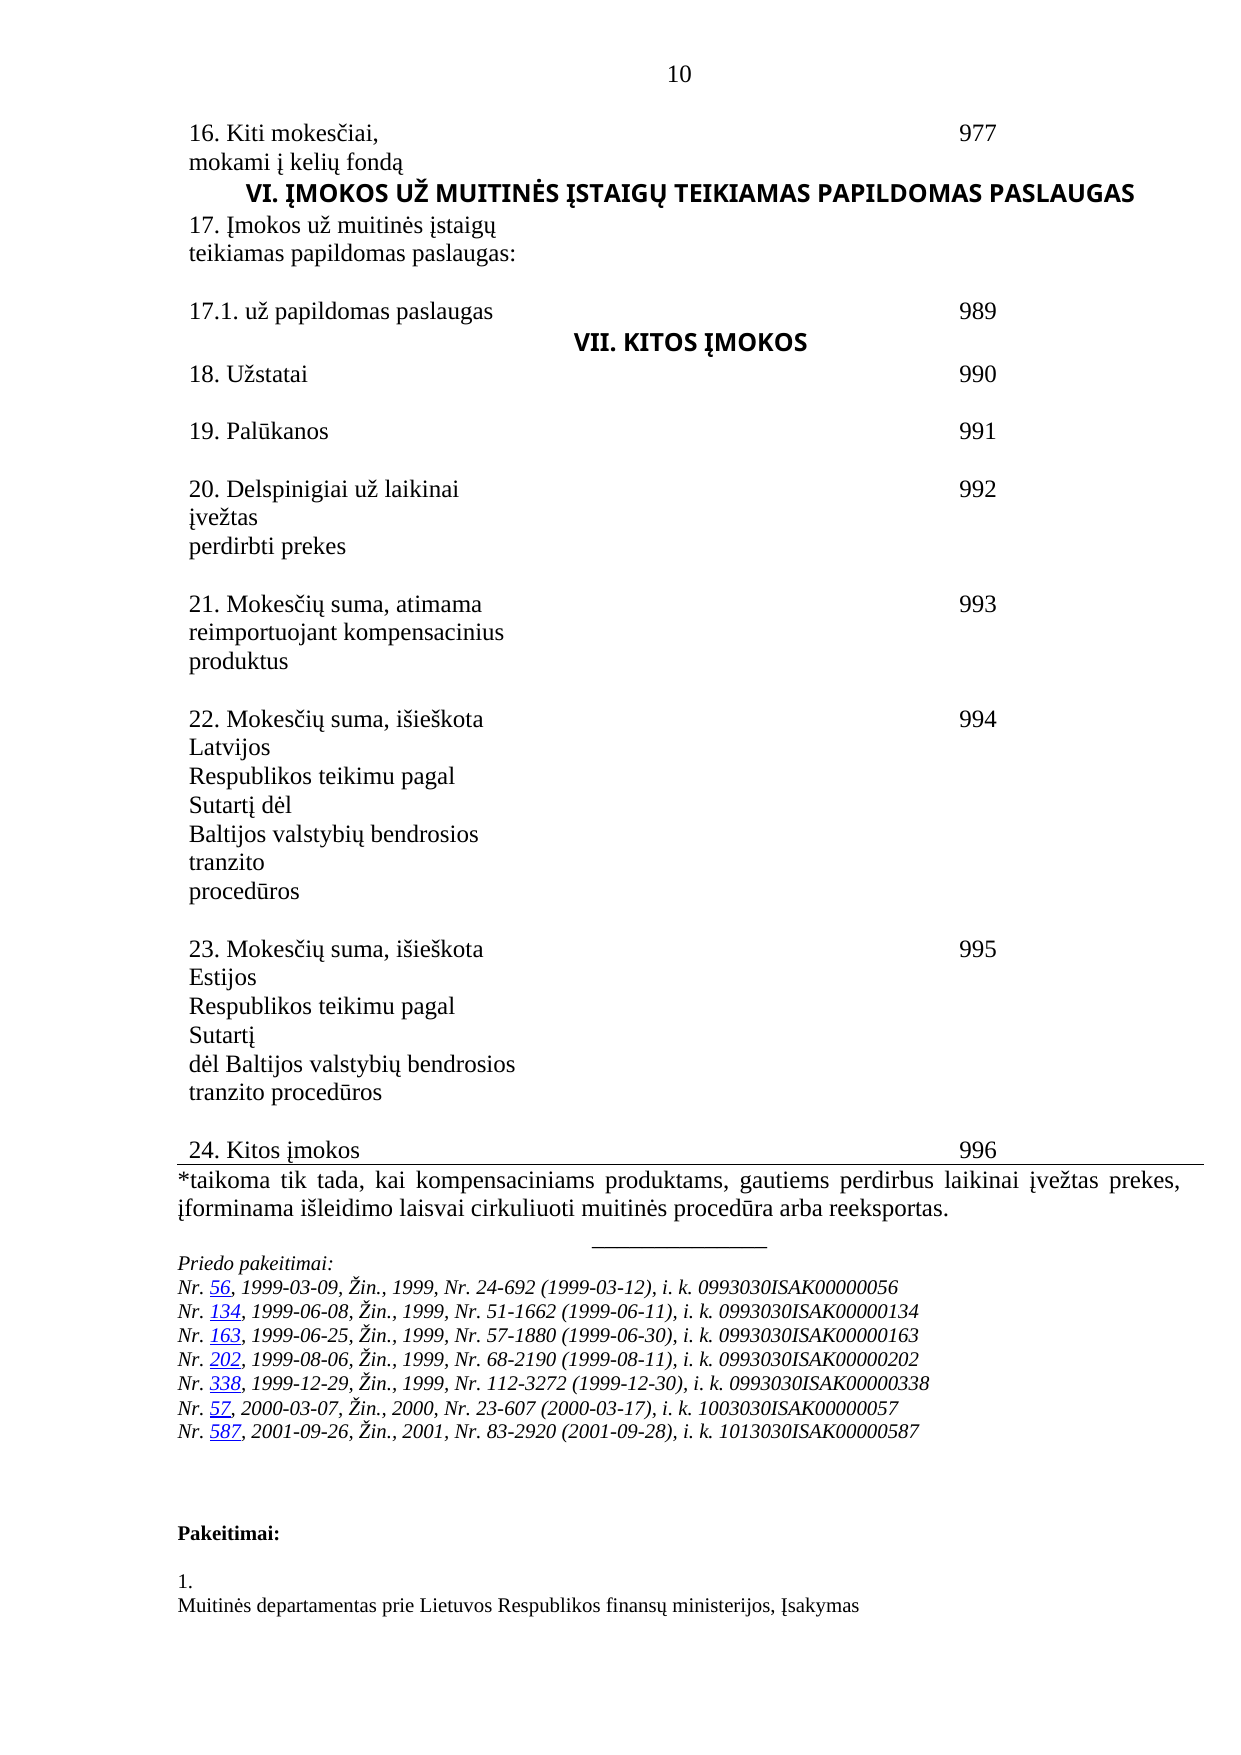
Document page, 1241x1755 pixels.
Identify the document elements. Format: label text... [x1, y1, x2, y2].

table_cell [532, 876, 948, 905]
table_cell [948, 991, 1204, 1049]
table_cell 991 [948, 416, 1204, 445]
table_cell [948, 761, 1204, 819]
text ______________ [177, 1222, 1181, 1251]
table_cell [532, 210, 948, 238]
table_cell [532, 416, 948, 445]
table_cell VI. ĮMOKOS UŽ MUITINĖS ĮSTAIGŲ TEIKIAMAS PAPILDOMAS PASLAUGAS [177, 176, 1204, 210]
table_cell [948, 646, 1204, 675]
table_cell [532, 388, 948, 416]
table_cell [532, 267, 948, 296]
table_cell [532, 1135, 948, 1164]
table_cell Baltijos valstybių bendrosios tranzito [177, 819, 532, 876]
table_cell reimportuojant kompensacinius [177, 618, 532, 646]
table_cell [532, 560, 948, 589]
text Nr. 134, 1999-06-08, Žin., 1999, Nr. 51-1662 (1999-06-11), i. k. 0993030ISAK00000134 [177, 1299, 1181, 1323]
table_cell [532, 819, 948, 876]
table_cell [177, 388, 532, 416]
table_cell [532, 359, 948, 387]
table_cell 16. Kiti mokesčiai, [177, 118, 532, 147]
text 1. [177, 1568, 1181, 1593]
table_cell [948, 531, 1204, 560]
text Muitinės departamentas prie Lietuvos Respublikos finansų ministerijos, Įsakymas [177, 1593, 1181, 1617]
table_cell mokami į kelių fondą [177, 147, 532, 176]
table_cell [532, 618, 948, 646]
table_cell [532, 118, 948, 147]
table_cell [532, 474, 948, 531]
table_cell [948, 210, 1204, 238]
table_cell 17.1. už papildomas paslaugas [177, 296, 532, 325]
table_cell [948, 876, 1204, 905]
table_cell Respublikos teikimu pagal Sutartį dėl [177, 761, 532, 819]
table_cell [532, 589, 948, 617]
table_cell produktus [177, 646, 532, 675]
table_cell teikiamas papildomas paslaugas: [177, 239, 532, 267]
table_cell [532, 646, 948, 675]
text Nr. 163, 1999-06-25, Žin., 1999, Nr. 57-1880 (1999-06-30), i. k. 0993030ISAK00000163 [177, 1323, 1181, 1347]
text Priedo pakeitimai: [177, 1251, 1181, 1275]
table_cell [177, 445, 532, 474]
table_cell dėl Baltijos valstybių bendrosios [177, 1049, 532, 1077]
table_cell 17. Įmokos už muitinės įstaigų [177, 210, 532, 238]
table_cell 995 [948, 934, 1204, 991]
table_cell 996 [948, 1135, 1204, 1164]
table_cell Respublikos teikimu pagal Sutartį [177, 991, 532, 1049]
table_cell [948, 905, 1204, 934]
table_cell [948, 239, 1204, 267]
table_cell 989 [948, 296, 1204, 325]
table_cell [532, 1049, 948, 1077]
table_cell 22. Mokesčių suma, išieškota Latvijos [177, 704, 532, 761]
table_cell [948, 147, 1204, 176]
table_cell [532, 531, 948, 560]
table_cell [532, 704, 948, 761]
table_cell [532, 761, 948, 819]
table_cell [177, 905, 532, 934]
text Nr. 338, 1999-12-29, Žin., 1999, Nr. 112-3272 (1999-12-30), i. k. 0993030ISAK00000338 [177, 1371, 1181, 1395]
table_cell [948, 1078, 1204, 1106]
table_cell 990 [948, 359, 1204, 387]
table_cell [532, 239, 948, 267]
table_cell [948, 675, 1204, 704]
table_cell [177, 675, 532, 704]
table_cell 18. Užstatai [177, 359, 532, 387]
table_cell [532, 1106, 948, 1135]
table_cell 23. Mokesčių suma, išieškota Estijos [177, 934, 532, 991]
table_cell 24. Kitos įmokos [177, 1135, 532, 1164]
table_cell [532, 147, 948, 176]
table_cell 992 [948, 474, 1204, 531]
text Nr. 56, 1999-03-09, Žin., 1999, Nr. 24-692 (1999-03-12), i. k. 0993030ISAK00000056 [177, 1275, 1181, 1299]
table_cell [177, 1106, 532, 1135]
table_cell [532, 991, 948, 1049]
text Nr. 587, 2001-09-26, Žin., 2001, Nr. 83-2920 (2001-09-28), i. k. 1013030ISAK00000587 [177, 1419, 1181, 1443]
table_cell [532, 905, 948, 934]
table_cell [177, 560, 532, 589]
text Nr. 202, 1999-08-06, Žin., 1999, Nr. 68-2190 (1999-08-11), i. k. 0993030ISAK00000202 [177, 1347, 1181, 1371]
table_cell 977 [948, 118, 1204, 147]
table_cell tranzito procedūros [177, 1078, 532, 1106]
table_cell [948, 560, 1204, 589]
text Nr. 57, 2000-03-07, Žin., 2000, Nr. 23-607 (2000-03-17), i. k. 1003030ISAK00000057 [177, 1395, 1181, 1419]
table_cell perdirbti prekes [177, 531, 532, 560]
table_cell [948, 388, 1204, 416]
table_cell [948, 445, 1204, 474]
table_cell [948, 618, 1204, 646]
table_cell [532, 445, 948, 474]
table_cell [948, 1106, 1204, 1135]
table_cell 21. Mokesčių suma, atimama [177, 589, 532, 617]
table_cell procedūros [177, 876, 532, 905]
text Pakeitimai: [177, 1520, 1181, 1544]
table_cell 20. Delspinigiai už laikinai įvežtas [177, 474, 532, 531]
table_cell [532, 296, 948, 325]
table_cell 993 [948, 589, 1204, 617]
table_cell [532, 675, 948, 704]
table_cell [948, 819, 1204, 876]
table_cell [948, 267, 1204, 296]
table_cell [532, 934, 948, 991]
table_cell [532, 1078, 948, 1106]
table_cell [177, 267, 532, 296]
table_cell [948, 1049, 1204, 1077]
table_cell 19. Palūkanos [177, 416, 532, 445]
table_cell VII. KITOS ĮMOKOS [177, 325, 1204, 359]
text *taikoma tik tada, kai kompensaciniams produktams, gautiems perdirbus laikinai įvežtas prekes, įforminama išleidimo laisvai cirkuliuoti muitinės procedūra arba reeksportas. [177, 1165, 1181, 1222]
table_cell 994 [948, 704, 1204, 761]
